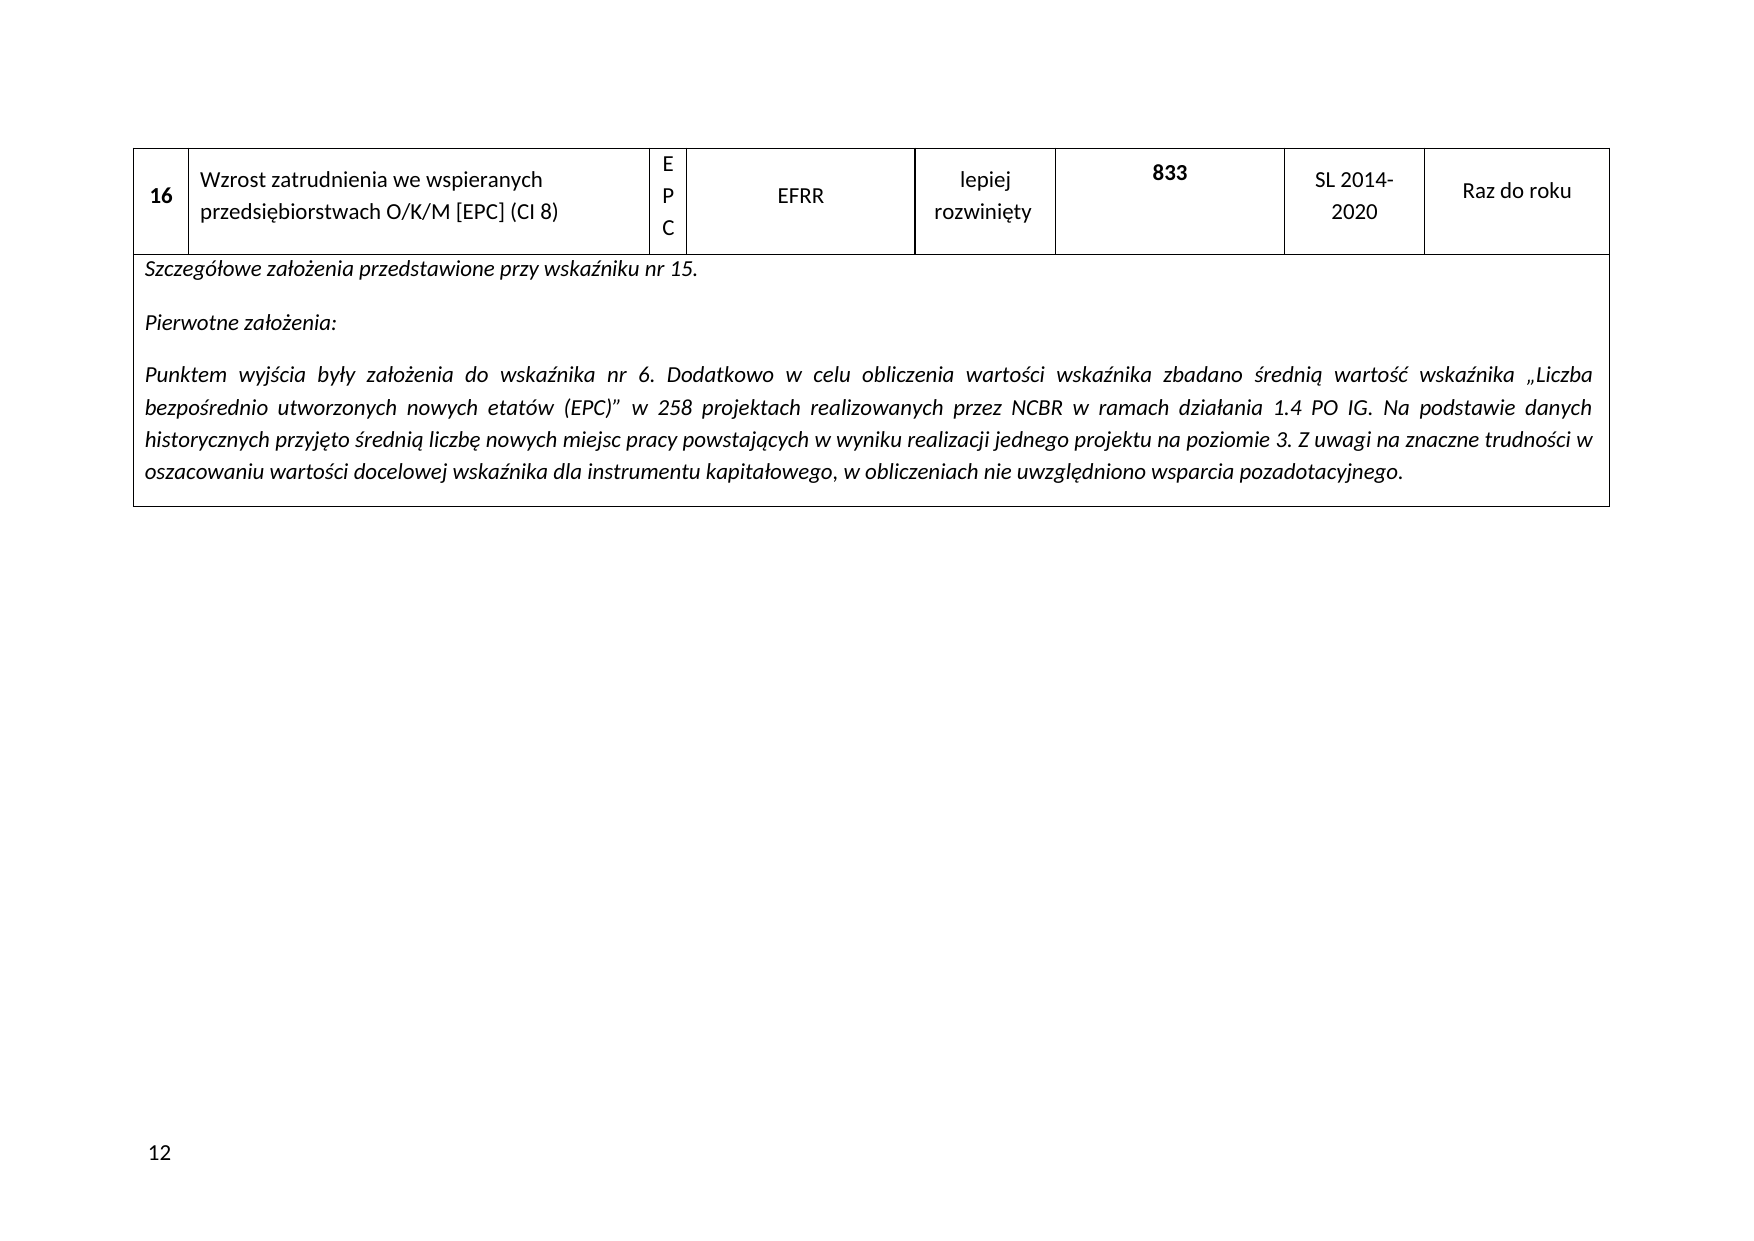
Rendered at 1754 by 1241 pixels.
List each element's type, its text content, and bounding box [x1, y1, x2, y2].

table_cell EFRR [687, 149, 914, 253]
table_cell SL 2014-2020 [1285, 149, 1424, 253]
table_cell Wzrost zatrudnienia we wspieranych przedsiębiorstwach O/K/M [EPC] (CI 8) [189, 149, 649, 253]
table_cell Raz do roku [1425, 149, 1609, 253]
table_cell EPC [650, 149, 686, 253]
table_cell 16 [134, 149, 188, 253]
table_cell 833 [1056, 149, 1284, 253]
table_cell lepiej rozwinięty [916, 149, 1055, 253]
table_cell Szczegółowe założenia przedstawione przy wskaźniku nr 15. Pierwotne założenia: Punktem wyjścia były założenia do wskaźnika nr 6. Dodatkowo w celu obliczenia wartości wskaźnika zbadano średnią wartość wskaźnika „Liczba bezpośrednio utworzonych nowych etatów (EPC)” w 258 projektach realizowanych przez NCBR w ramach działania 1.4 PO IG. Na podstawie danych historycznych przyjęto średnią liczbę nowych miejsc pracy powstających w wyniku realizacji jednego projektu na poziomie 3. Z uwagi na znaczne trudności w oszacowaniu wartości docelowej wskaźnika dla instrumentu kapitałowego, w obliczeniach nie uwzględniono wsparcia pozadotacyjnego. [134, 255, 1609, 506]
